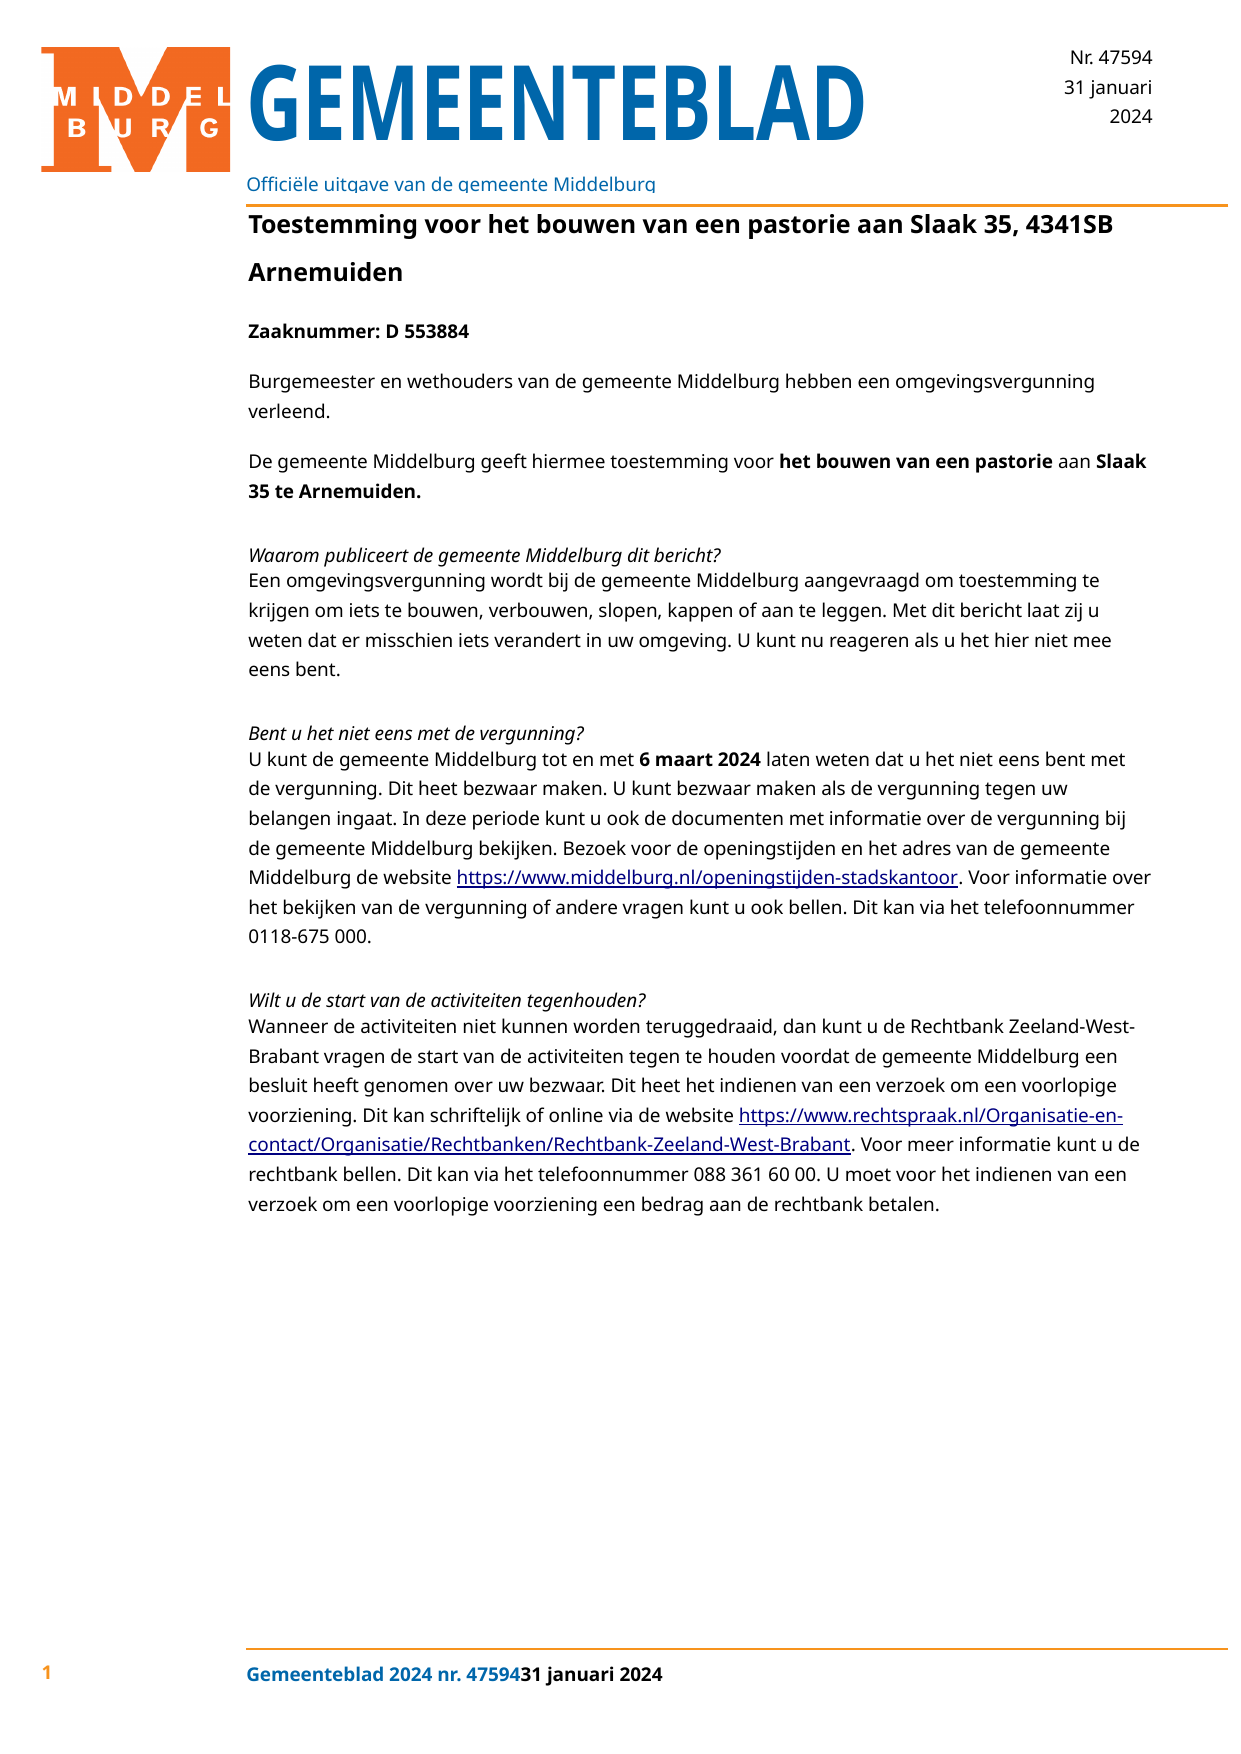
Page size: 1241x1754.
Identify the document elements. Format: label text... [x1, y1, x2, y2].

text Bent u het niet eens met de vergunning? [248, 720, 1152, 746]
text De gemeente Middelburg geeft hiermee toestemming voor het bouwen van een pastorie aan Slaak 35 te Arnemuiden. [248, 448, 1152, 504]
text Waarom publiceert de gemeente Middelburg dit bericht? [248, 542, 1152, 568]
text Wanneer de activiteiten niet kunnen worden teruggedraaid, dan kunt u de Rechtbank Zeeland-West-Brabant vragen de start van de activiteiten tegen te houden voordat de gemeente Middelburg een besluit heeft genomen over uw bezwaar. Dit heet het indienen van een verzoek om een voorlopige voorziening. Dit kan schriftelijk of online via de website https://www.rechtspraak.nl/Organisatie-en-contact/Organisatie/Rechtbanken/Rechtbank-Zeeland-West-Brabant. Voor meer informatie kunt u de rechtbank bellen. Dit kan via het telefoonnummer 088 361 60 00. U moet voor het indienen van een verzoek om een voorlopige voorziening een bedrag aan de rechtbank betalen. [248, 1013, 1152, 1216]
picture [41, 47, 231, 172]
text Zaaknummer: D 553884 [248, 318, 1152, 344]
text Wilt u de start van de activiteiten tegenhouden? [248, 987, 1152, 1013]
text U kunt de gemeente Middelburg tot en met 6 maart 2024 laten weten dat u het niet eens bent met de vergunning. Dit heet bezwaar maken. U kunt bezwaar maken als de vergunning tegen uw belangen ingaat. In deze periode kunt u ook de documenten met informatie over de vergunning bij de gemeente Middelburg bekijken. Bezoek voor de openingstijden en het adres van de gemeente Middelburg de website https://www.middelburg.nl/openingstijden-stadskantoor. Voor informatie over het bekijken van de vergunning of andere vragen kunt u ook bellen. Dit kan via het telefoonnummer 0118-675 000. [248, 746, 1152, 949]
text Toestemming voor het bouwen van een pastorie aan Slaak 35, 4341SB Arnemuiden [248, 207, 1152, 288]
text Burgemeester en wethouders van de gemeente Middelburg hebben een omgevingsvergunning verleend. [248, 368, 1152, 424]
text Een omgevingsvergunning wordt bij de gemeente Middelburg aangevraagd om toestemming te krijgen om iets te bouwen, verbouwen, slopen, kappen of aan te leggen. Met dit bericht laat zij u weten dat er misschien iets verandert in uw omgeving. U kunt nu reageren als u het hier niet mee eens bent. [248, 568, 1152, 682]
